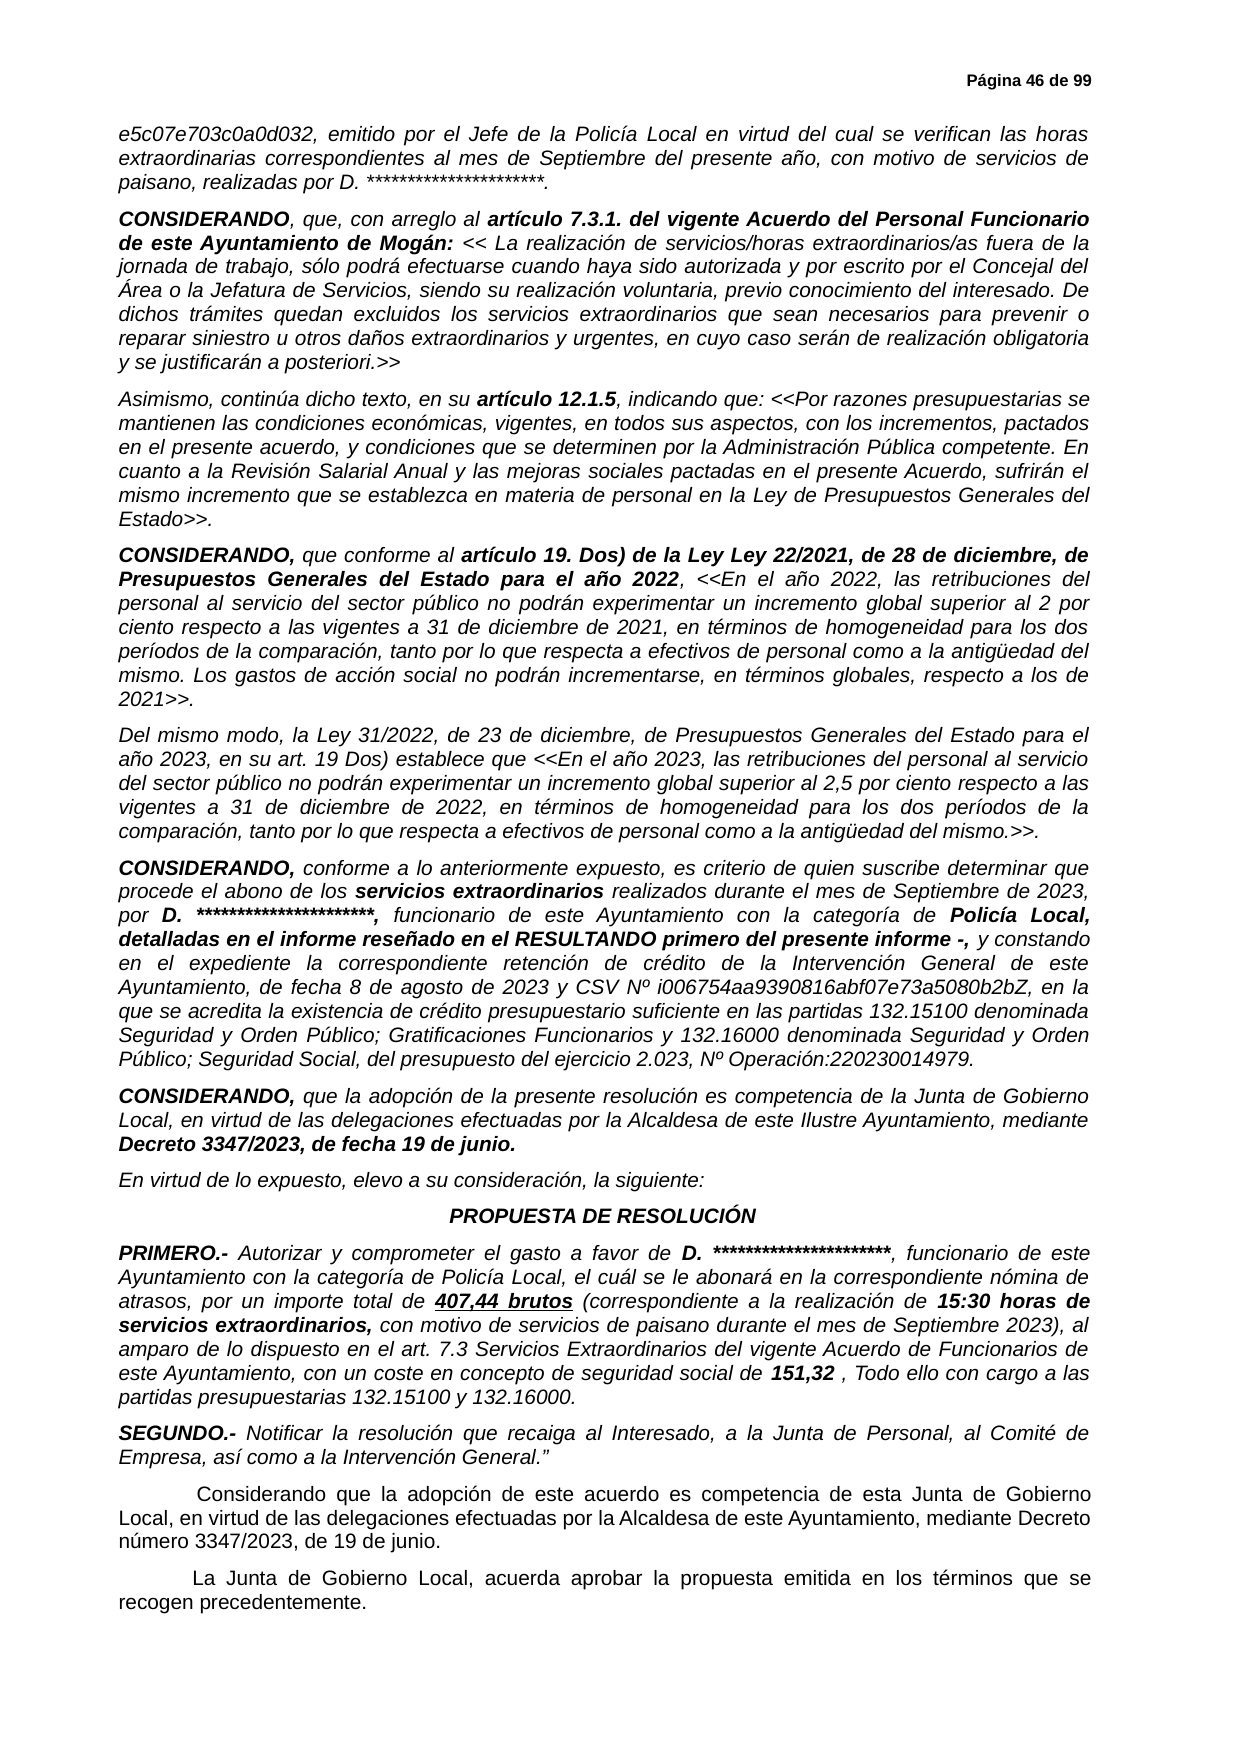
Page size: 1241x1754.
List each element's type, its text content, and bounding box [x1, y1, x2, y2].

text PRIMERO.- Autorizar y comprometer el gasto a favor de D. **********************, funcionario de este Ayuntamiento con la categoría de Policía Local, el cuál se le abonará en la correspondiente nómina de atrasos, por un importe total de 407,44 brutos (correspondiente a la realización de 15:30 horas de servicios extraordinarios, con motivo de servicios de paisano durante el mes de Septiembre 2023), al amparo de lo dispuesto en el art. 7.3 Servicios Extraordinarios del vigente Acuerdo de Funcionarios de este Ayuntamiento, con un coste en concepto de seguridad social de 151,32 , Todo ello con cargo a las partidas presupuestarias 132.15100 y 132.16000. [118, 1241, 1092, 1408]
text Del mismo modo, la Ley 31/2022, de 23 de diciembre, de Presupuestos Generales del Estado para el año 2023, en su art. 19 Dos) establece que <<En el año 2023, las retribuciones del personal al servicio del sector público no podrán experimentar un incremento global superior al 2,5 por ciento respecto a las vigentes a 31 de diciembre de 2022, en términos de homogeneidad para los dos períodos de la comparación, tanto por lo que respecta a efectivos de personal como a la antigüedad del mismo.>>. [118, 723, 1092, 843]
text En virtud de lo expuesto, elevo a su consideración, la siguiente: [118, 1168, 1092, 1192]
text e5c07e703c0a0d032, emitido por el Jefe de la Policía Local en virtud del cual se verifican las horas extraordinarias correspondientes al mes de Septiembre del presente año, con motivo de servicios de paisano, realizadas por D. **********************. [118, 122, 1092, 194]
text CONSIDERANDO, conforme a lo anteriormente expuesto, es criterio de quien suscribe determinar que procede el abono de los servicios extraordinarios realizados durante el mes de Septiembre de 2023, por D. **********************, funcionario de este Ayuntamiento con la categoría de Policía Local, detalladas en el informe reseñado en el RESULTANDO primero del presente informe -, y constando en el expediente la correspondiente retención de crédito de la Intervención General de este Ayuntamiento, de fecha 8 de agosto de 2023 y CSV Nº i006754aa9390816abf07e73a5080b2bZ, en la que se acredita la existencia de crédito presupuestario suficiente en las partidas 132.15100 denominada Seguridad y Orden Público; Gratificaciones Funcionarios y 132.16000 denominada Seguridad y Orden Público; Seguridad Social, del presupuesto del ejercicio 2.023, Nº Operación:220230014979. [118, 855, 1092, 1071]
text La Junta de Gobierno Local, acuerda aprobar la propuesta emitida en los términos que se recogen precedentemente. [118, 1566, 1092, 1614]
text CONSIDERANDO, que, con arreglo al artículo 7.3.1. del vigente Acuerdo del Personal Funcionario de este Ayuntamiento de Mogán: << La realización de servicios/horas extraordinarios/as fuera de la jornada de trabajo, sólo podrá efectuarse cuando haya sido autorizada y por escrito por el Concejal del Área o la Jefatura de Servicios, siendo su realización voluntaria, previo conocimiento del interesado. De dichos trámites quedan excluidos los servicios extraordinarios que sean necesarios para prevenir o reparar siniestro u otros daños extraordinarios y urgentes, en cuyo caso serán de realización obligatoria y se justificarán a posteriori.>> [118, 206, 1092, 374]
text PROPUESTA DE RESOLUCIÓN [118, 1204, 1092, 1228]
text CONSIDERANDO, que la adopción de la presente resolución es competencia de la Junta de Gobierno Local, en virtud de las delegaciones efectuadas por la Alcaldesa de este Ilustre Ayuntamiento, mediante Decreto 3347/2023, de fecha 19 de junio. [118, 1083, 1092, 1155]
text SEGUNDO.- Notificar la resolución que recaiga al Interesado, a la Junta de Personal, al Comité de Empresa, así como a la Intervención General.” [118, 1421, 1092, 1469]
text Asimismo, continúa dicho texto, en su artículo 12.1.5, indicando que: <<Por razones presupuestarias se mantienen las condiciones económicas, vigentes, en todos sus aspectos, con los incrementos, pactados en el presente acuerdo, y condiciones que se determinen por la Administración Pública competente. En cuanto a la Revisión Salarial Anual y las mejoras sociales pactadas en el presente Acuerdo, sufrirán el mismo incremento que se establezca en materia de personal en la Ley de Presupuestos Generales del Estado>>. [118, 387, 1092, 530]
text CONSIDERANDO, que conforme al artículo 19. Dos) de la Ley Ley 22/2021, de 28 de diciembre, de Presupuestos Generales del Estado para el año 2022, <<En el año 2022, las retribuciones del personal al servicio del sector público no podrán experimentar un incremento global superior al 2 por ciento respecto a las vigentes a 31 de diciembre de 2021, en términos de homogeneidad para los dos períodos de la comparación, tanto por lo que respecta a efectivos de personal como a la antigüedad del mismo. Los gastos de acción social no podrán incrementarse, en términos globales, respecto a los de 2021>>. [118, 543, 1092, 711]
text Considerando que la adopción de este acuerdo es competencia de esta Junta de Gobierno Local, en virtud de las delegaciones efectuadas por la Alcaldesa de este Ayuntamiento, mediante Decreto número 3347/2023, de 19 de junio. [118, 1481, 1092, 1553]
